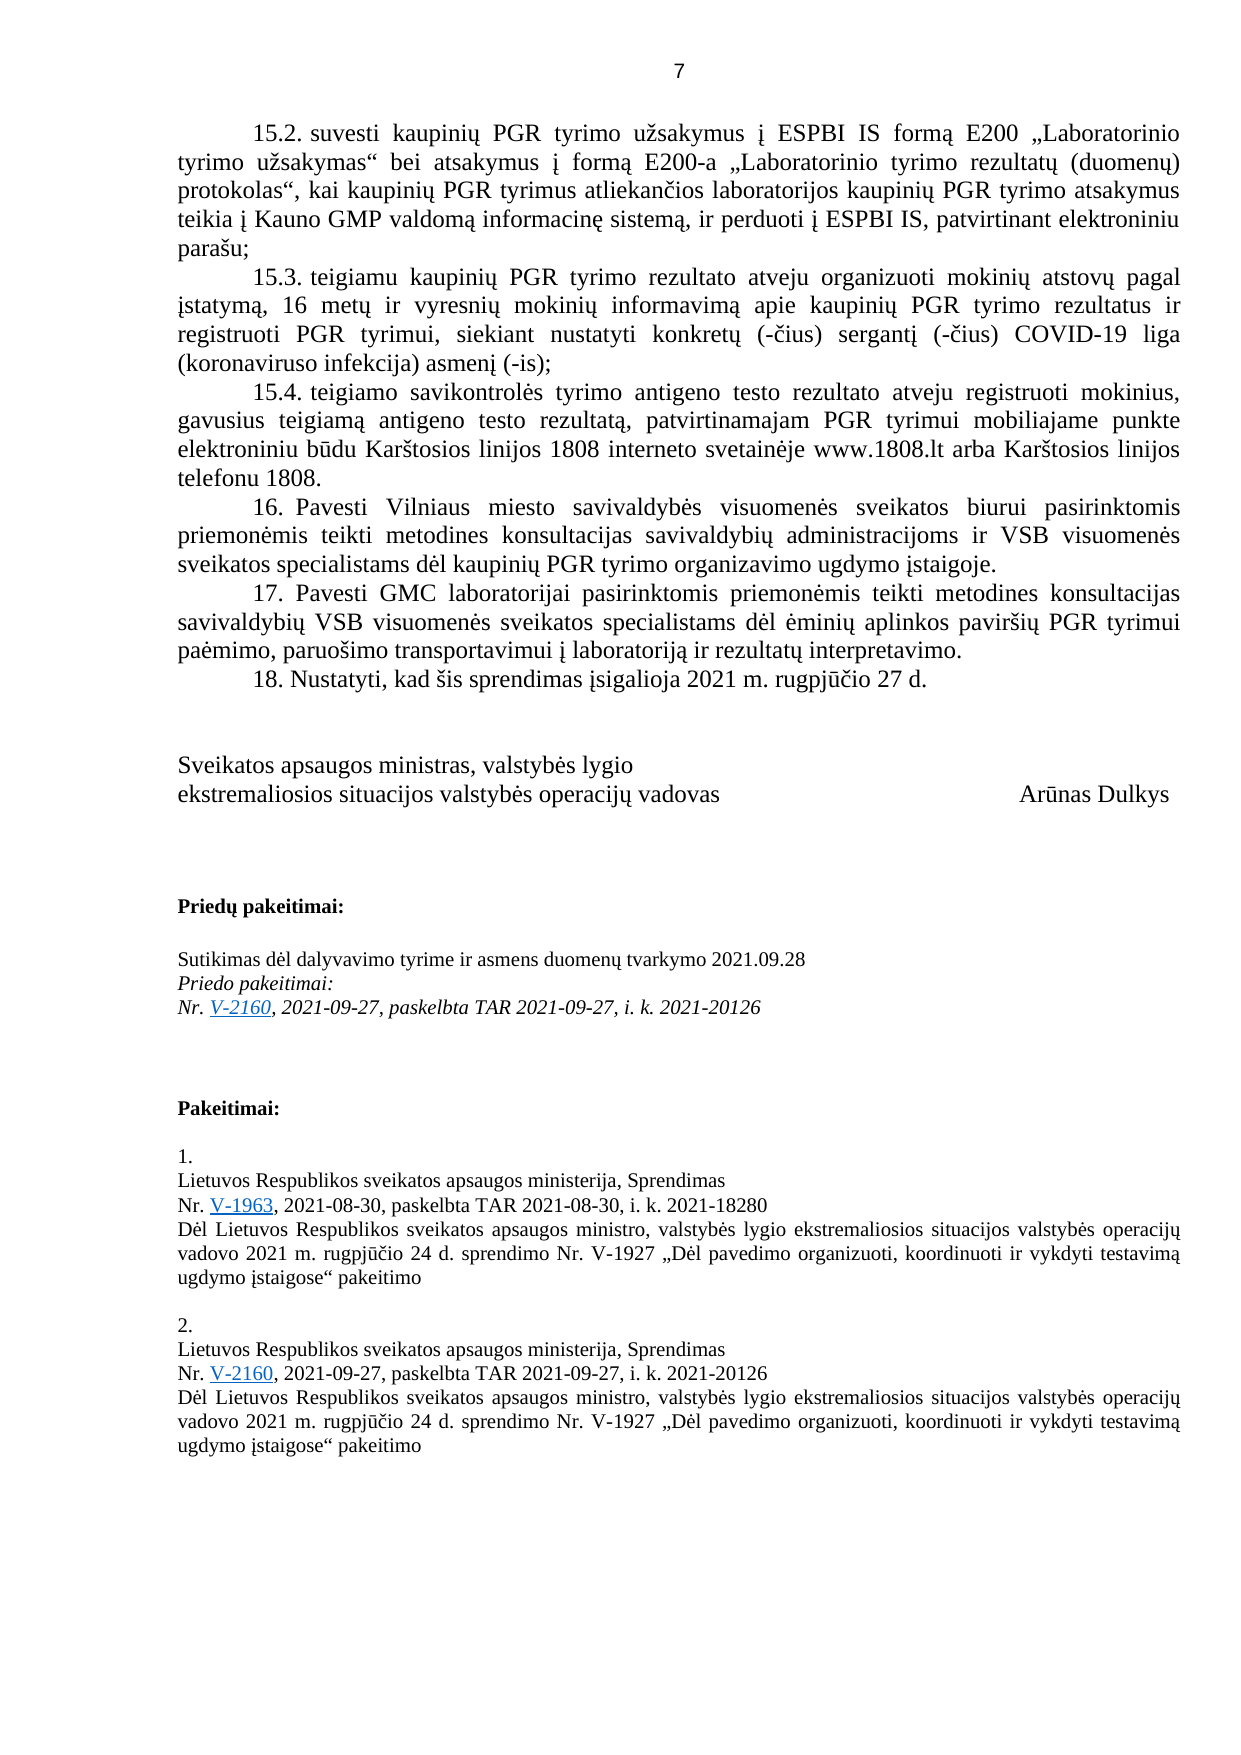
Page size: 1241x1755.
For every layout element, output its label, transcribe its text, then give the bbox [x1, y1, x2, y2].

text 15.2. suvesti kaupinių PGR tyrimo užsakymus į ESPBI IS formą E200 „Laboratorinio tyrimo užsakymas“ bei atsakymus į formą E200-a „Laboratorinio tyrimo rezultatų (duomenų) protokolas“, kai kaupinių PGR tyrimus atliekančios laboratorijos kaupinių PGR tyrimo atsakymus teikia į Kauno GMP valdomą informacinę sistemą, ir perduoti į ESPBI IS, patvirtinant elektroniniu parašu; [177, 118, 1181, 262]
text 15.4. teigiamo savikontrolės tyrimo antigeno testo rezultato atveju registruoti mokinius, gavusius teigiamą antigeno testo rezultatą, patvirtinamajam PGR tyrimui mobiliajame punkte elektroniniu būdu Karštosios linijos 1808 interneto svetainėje www.1808.lt arba Karštosios linijos telefonu 1808. [177, 377, 1181, 492]
text ekstremaliosios situacijos valstybės operacijų vadovas Arūnas Dulkys [177, 779, 1181, 808]
text Lietuvos Respublikos sveikatos apsaugos ministerija, Sprendimas [177, 1168, 1181, 1192]
text Nr. V-2160, 2021-09-27, paskelbta TAR 2021-09-27, i. k. 2021-20126 [177, 1361, 1181, 1385]
text Priedo pakeitimai: [177, 971, 1181, 995]
text 18. Nustatyti, kad šis sprendimas įsigalioja 2021 m. rugpjūčio 27 d. [252, 664, 1181, 693]
text Pakeitimai: [177, 1096, 1181, 1120]
text Sutikimas dėl dalyvavimo tyrime ir asmens duomenų tvarkymo 2021.09.28 [177, 947, 1181, 971]
text 2. [177, 1313, 1181, 1337]
text 15.3. teigiamu kaupinių PGR tyrimo rezultato atveju organizuoti mokinių atstovų pagal įstatymą, 16 metų ir vyresnių mokinių informavimą apie kaupinių PGR tyrimo rezultatus ir registruoti PGR tyrimui, siekiant nustatyti konkretų (-čius) sergantį (-čius) COVID-19 liga (koronaviruso infekcija) asmenį (-is); [177, 262, 1181, 377]
text Priedų pakeitimai: [177, 894, 1181, 918]
text Dėl Lietuvos Respublikos sveikatos apsaugos ministro, valstybės lygio ekstremaliosios situacijos valstybės operacijų vadovo 2021 m. rugpjūčio 24 d. sprendimo Nr. V-1927 „Dėl pavedimo organizuoti, koordinuoti ir vykdyti testavimą ugdymo įstaigose“ pakeitimo [177, 1385, 1181, 1457]
text Lietuvos Respublikos sveikatos apsaugos ministerija, Sprendimas [177, 1337, 1181, 1361]
text Sveikatos apsaugos ministras, valstybės lygio [177, 751, 1181, 779]
text Nr. V-2160, 2021-09-27, paskelbta TAR 2021-09-27, i. k. 2021-20126 [177, 995, 1181, 1019]
text Nr. V-1963, 2021-08-30, paskelbta TAR 2021-08-30, i. k. 2021-18280 [177, 1192, 1181, 1217]
text 16. Pavesti Vilniaus miesto savivaldybės visuomenės sveikatos biurui pasirinktomis priemonėmis teikti metodines konsultacijas savivaldybių administracijoms ir VSB visuomenės sveikatos specialistams dėl kaupinių PGR tyrimo organizavimo ugdymo įstaigoje. [177, 492, 1181, 578]
text 17. Pavesti GMC laboratorijai pasirinktomis priemonėmis teikti metodines konsultacijas savivaldybių VSB visuomenės sveikatos specialistams dėl ėminių aplinkos paviršių PGR tyrimui paėmimo, paruošimo transportavimui į laboratoriją ir rezultatų interpretavimo. [177, 578, 1181, 664]
text Dėl Lietuvos Respublikos sveikatos apsaugos ministro, valstybės lygio ekstremaliosios situacijos valstybės operacijų vadovo 2021 m. rugpjūčio 24 d. sprendimo Nr. V-1927 „Dėl pavedimo organizuoti, koordinuoti ir vykdyti testavimą ugdymo įstaigose“ pakeitimo [177, 1217, 1181, 1289]
text 1. [177, 1144, 1181, 1168]
